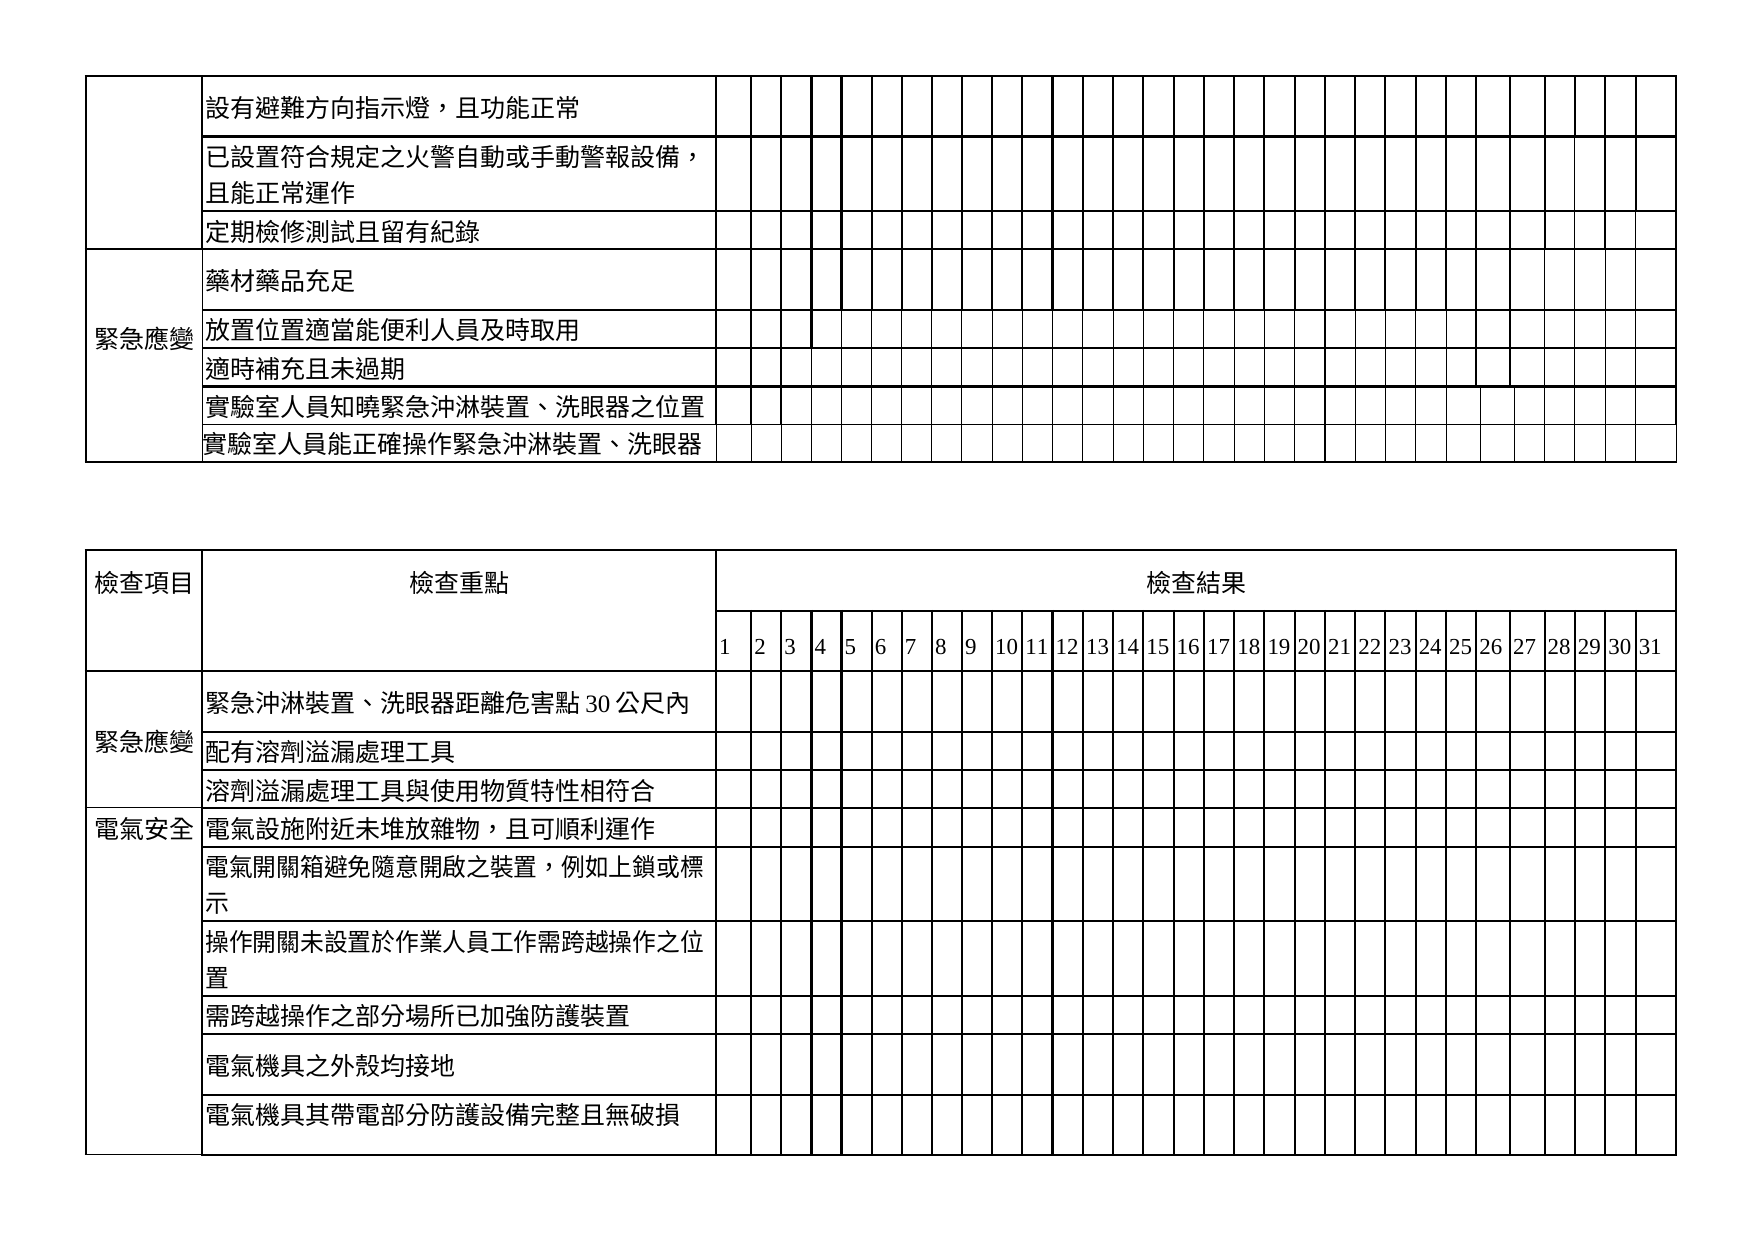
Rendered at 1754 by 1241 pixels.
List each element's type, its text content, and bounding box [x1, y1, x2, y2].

table_cell [1637, 672, 1675, 731]
table_cell [1296, 771, 1324, 807]
table_cell [782, 733, 810, 769]
table_cell [872, 311, 901, 347]
table_cell [1023, 997, 1051, 1033]
table_cell [1175, 212, 1203, 248]
table_cell [993, 77, 1021, 135]
table_cell 12 [1054, 612, 1082, 670]
table_cell [1326, 1035, 1354, 1093]
table_cell [1235, 1096, 1263, 1154]
table_cell [813, 997, 840, 1033]
table_cell [933, 848, 961, 920]
table_cell [717, 733, 750, 769]
table_cell [813, 1096, 840, 1154]
table_cell [873, 672, 901, 731]
table_cell [1114, 672, 1142, 731]
table_cell [843, 922, 871, 995]
table_cell [1144, 388, 1173, 424]
table_cell [1235, 77, 1263, 135]
table_cell [1084, 848, 1112, 920]
table_cell [782, 922, 810, 995]
table_cell [812, 349, 841, 385]
table_cell [1144, 311, 1173, 347]
table_cell [932, 311, 961, 347]
table_cell [1386, 250, 1415, 309]
table_cell [1235, 138, 1263, 210]
table_cell [1637, 997, 1675, 1033]
table_cell [87, 77, 201, 248]
table_cell [1447, 349, 1475, 385]
table_cell 適時補充且未過期 [203, 349, 715, 385]
table_cell [75, 135, 85, 210]
table_cell [1265, 250, 1294, 309]
table_cell [782, 388, 811, 424]
table_cell [1637, 1096, 1675, 1154]
table_cell [1575, 388, 1605, 424]
table_cell [1477, 311, 1509, 347]
table_cell [1515, 425, 1544, 461]
table_cell [1326, 212, 1354, 248]
table_cell [903, 997, 931, 1033]
table_cell [813, 250, 840, 309]
table_cell [902, 311, 931, 347]
table_cell [1023, 672, 1051, 731]
table_cell [993, 212, 1021, 248]
table_cell [1265, 212, 1294, 248]
table_cell [1447, 848, 1475, 920]
table_cell [993, 997, 1021, 1033]
table_cell 緊急應變 [87, 250, 202, 424]
table_cell 29 [1576, 612, 1604, 670]
table_cell [717, 388, 750, 424]
table_cell [1575, 311, 1605, 347]
table_cell [1576, 1096, 1604, 1154]
table_cell [1545, 311, 1574, 347]
table_cell [1084, 212, 1112, 248]
table_cell [933, 138, 961, 210]
table_cell [873, 733, 901, 769]
table_cell [903, 672, 931, 731]
table_cell [1511, 771, 1544, 807]
table_cell [812, 425, 841, 461]
table_cell [1356, 922, 1384, 995]
table_cell [1511, 138, 1544, 210]
table_cell [75, 424, 85, 461]
table_cell [752, 1035, 780, 1093]
table_cell [717, 311, 750, 347]
table_cell [963, 733, 991, 769]
table_cell 16 [1175, 612, 1203, 670]
table_cell [993, 1096, 1021, 1154]
table_cell [1054, 212, 1082, 248]
table_cell [813, 733, 840, 769]
table_cell [1205, 733, 1233, 769]
table_cell 20 [1296, 612, 1324, 670]
table_cell [962, 311, 992, 347]
table_cell [1326, 311, 1355, 347]
table_cell [1054, 809, 1082, 846]
table_cell [873, 212, 901, 248]
table_cell [1084, 771, 1112, 807]
table_cell [1235, 672, 1263, 731]
table_cell [1416, 425, 1446, 461]
table_cell [1265, 77, 1294, 135]
table_cell [1511, 997, 1544, 1033]
table_cell [1546, 138, 1574, 210]
table_cell [752, 311, 780, 347]
table_cell [1265, 848, 1294, 920]
table_cell [1053, 388, 1082, 424]
table_cell [813, 771, 840, 807]
table_cell [1326, 809, 1354, 846]
table_cell [1606, 388, 1635, 424]
table_cell [1606, 733, 1635, 769]
table_cell 4 [813, 612, 840, 670]
table_cell [1637, 733, 1675, 769]
table_cell [1205, 922, 1233, 995]
table_cell [1235, 349, 1264, 385]
table_cell [872, 388, 901, 424]
table_cell [1114, 733, 1142, 769]
table_cell [1175, 771, 1203, 807]
table_cell [843, 848, 871, 920]
table_cell [1417, 212, 1445, 248]
table_cell [1205, 212, 1233, 248]
table_cell [1083, 425, 1113, 461]
table_cell 緊急應變 [87, 672, 201, 807]
table_cell [1054, 733, 1082, 769]
table_cell 檢查重點 [203, 551, 715, 670]
table_cell [903, 138, 931, 210]
table_cell [903, 848, 931, 920]
table_cell [933, 1096, 961, 1154]
table_cell [1114, 349, 1143, 385]
table_cell [1114, 997, 1142, 1033]
table_cell [1265, 672, 1294, 731]
table_cell [75, 807, 85, 846]
table_cell 9 [963, 612, 991, 670]
table_cell [1576, 1035, 1604, 1093]
table_cell [1235, 425, 1264, 461]
table_cell [1576, 733, 1604, 769]
table_cell [993, 672, 1021, 731]
table_cell [1114, 1096, 1142, 1154]
table_cell [1296, 250, 1324, 309]
table_cell [752, 848, 780, 920]
table_cell [1386, 388, 1415, 424]
table_cell [1084, 997, 1112, 1033]
table_cell [1546, 848, 1574, 920]
table_cell [872, 425, 901, 461]
table_cell [963, 212, 991, 248]
table_cell 31 [1637, 612, 1675, 670]
table_cell [842, 349, 871, 385]
table_cell [1356, 311, 1385, 347]
table_cell [902, 388, 931, 424]
table_cell [1023, 388, 1052, 424]
table_cell 10 [993, 612, 1021, 670]
table_cell 電氣機具之外殼均接地 [203, 1035, 715, 1093]
table_cell [903, 809, 931, 846]
table_cell [1144, 250, 1173, 309]
table_cell [1386, 425, 1415, 461]
table_cell [873, 250, 901, 309]
table_cell [1295, 388, 1324, 424]
table_cell 18 [1235, 612, 1263, 670]
table_cell [813, 848, 840, 920]
table_cell [75, 1094, 85, 1154]
table_cell [903, 771, 931, 807]
table_cell [1575, 349, 1605, 385]
table_cell [813, 809, 840, 846]
table_cell [1636, 311, 1675, 347]
table_cell [1235, 809, 1263, 846]
table_cell [1296, 848, 1324, 920]
table_cell [1575, 250, 1605, 309]
table_cell [903, 250, 931, 309]
table_cell [1477, 809, 1509, 846]
table_cell [1386, 311, 1415, 347]
table_cell [1114, 922, 1142, 995]
table_cell [933, 77, 961, 135]
table_cell [963, 771, 991, 807]
table_cell [933, 771, 961, 807]
table_cell 6 [873, 612, 901, 670]
table_cell [1054, 997, 1082, 1033]
table_cell [75, 75, 85, 135]
table_cell [1114, 809, 1142, 846]
table_cell [75, 461, 1676, 549]
table_cell [1416, 311, 1446, 347]
table_cell 27 [1511, 612, 1544, 670]
table_cell [1175, 997, 1203, 1033]
table_cell [1477, 733, 1509, 769]
table_cell [1546, 672, 1574, 731]
table_cell [752, 809, 780, 846]
table_cell [717, 1096, 750, 1154]
table_cell 19 [1265, 612, 1294, 670]
table_cell [1205, 997, 1233, 1033]
table_cell 1 [717, 612, 750, 670]
table_cell [1326, 733, 1354, 769]
table_cell [1511, 349, 1544, 385]
table_cell [717, 349, 750, 385]
table_cell [873, 1096, 901, 1154]
table_cell [717, 672, 750, 731]
table_cell [1606, 809, 1635, 846]
table_cell [1326, 922, 1354, 995]
table_cell [75, 248, 85, 309]
table_cell 實驗室人員能正確操作緊急沖淋裝置、洗眼器 [203, 425, 716, 461]
table_cell [963, 922, 991, 995]
table_cell [1575, 212, 1604, 248]
table_cell [1235, 212, 1263, 248]
table_cell [1053, 311, 1082, 347]
table_cell [75, 210, 85, 248]
table_cell [1447, 672, 1475, 731]
table_cell [1511, 77, 1544, 135]
table_cell 23 [1386, 612, 1415, 670]
table_cell [1416, 349, 1446, 385]
table_cell [872, 349, 901, 385]
table_cell [782, 1035, 810, 1093]
table_cell [842, 425, 871, 461]
table_cell [1296, 1096, 1324, 1154]
table_cell [1144, 212, 1173, 248]
table_cell [1606, 250, 1635, 309]
table_cell [1265, 733, 1294, 769]
table_cell [1356, 733, 1384, 769]
table_cell [1576, 848, 1604, 920]
table_cell [752, 1096, 780, 1154]
table_cell [1545, 250, 1574, 309]
table_cell [1144, 425, 1173, 461]
table_cell [1023, 771, 1051, 807]
table_cell [1511, 311, 1544, 347]
table_cell [1447, 922, 1475, 995]
table_cell [1084, 733, 1112, 769]
table_cell [1326, 425, 1355, 461]
table_cell 電氣機具其帶電部分防護設備完整且無破損 [203, 1096, 715, 1154]
table_cell [1144, 77, 1173, 135]
table_cell [1295, 425, 1324, 461]
table_cell [1356, 138, 1384, 210]
table_cell [75, 920, 85, 995]
table_cell [813, 311, 841, 347]
table_cell [1144, 771, 1173, 807]
table_cell [1575, 425, 1605, 461]
table_cell [1576, 997, 1604, 1033]
table_cell [1204, 388, 1234, 424]
table_cell [963, 809, 991, 846]
table_cell [1606, 311, 1635, 347]
table_cell 定期檢修測試且留有紀錄 [203, 212, 715, 248]
table_cell [1054, 922, 1082, 995]
table_cell 25 [1447, 612, 1475, 670]
table_cell [1417, 848, 1445, 920]
table_cell [1205, 250, 1233, 309]
table_cell [782, 311, 810, 347]
table_cell [1023, 1035, 1051, 1093]
table_cell [1637, 1035, 1675, 1093]
table_cell [1205, 77, 1233, 135]
table_cell [1511, 250, 1544, 309]
table_cell [75, 610, 85, 670]
table_cell [1265, 922, 1294, 995]
table_cell [1417, 922, 1445, 995]
table_cell [1636, 250, 1675, 309]
table_cell [1326, 1096, 1354, 1154]
table_cell [75, 769, 85, 807]
table_cell [1235, 311, 1264, 347]
table_cell [717, 809, 750, 846]
table_cell [1084, 809, 1112, 846]
table_cell [1477, 672, 1509, 731]
table_cell [75, 385, 85, 424]
table_cell [752, 388, 780, 424]
table_cell 3 [782, 612, 810, 670]
table_cell [993, 311, 1022, 347]
table_cell [932, 425, 961, 461]
table_cell [1235, 922, 1263, 995]
table_cell [1114, 388, 1143, 424]
table_cell 24 [1417, 612, 1445, 670]
table_cell [752, 212, 780, 248]
table_cell [873, 922, 901, 995]
table_cell [1023, 311, 1052, 347]
table_cell [813, 672, 840, 731]
table_cell [1265, 425, 1294, 461]
table_cell [902, 425, 931, 461]
table_cell [1417, 672, 1445, 731]
table_cell [717, 848, 750, 920]
table_cell [1606, 1096, 1635, 1154]
table_cell [1084, 250, 1112, 309]
table_cell [1386, 349, 1415, 385]
table_cell [1576, 672, 1604, 731]
table_cell [1175, 672, 1203, 731]
table_cell [1515, 388, 1544, 424]
table_cell [1356, 771, 1384, 807]
table_cell [717, 922, 750, 995]
table_cell 8 [933, 612, 961, 670]
table_cell [1265, 388, 1294, 424]
table_cell [752, 138, 780, 210]
table_cell [1477, 997, 1509, 1033]
table_cell [752, 250, 780, 309]
table_cell [1265, 349, 1294, 385]
table_cell 已設置符合規定之火警自動或手動警報設備，且能正常運作 [203, 138, 715, 210]
table_cell [903, 1096, 931, 1154]
table_cell [1637, 771, 1675, 807]
table_cell [1114, 1035, 1142, 1093]
table_cell [1235, 388, 1264, 424]
table_cell [933, 922, 961, 995]
table_cell [843, 1096, 871, 1154]
table_cell [1205, 771, 1233, 807]
table_cell [1296, 672, 1324, 731]
table_cell [1023, 250, 1051, 309]
table_cell [1511, 1035, 1544, 1093]
table_cell [843, 250, 871, 309]
table_cell [1546, 922, 1574, 995]
table_cell [1606, 848, 1635, 920]
table_cell [75, 846, 85, 920]
table_cell [1606, 771, 1635, 807]
table_cell [1175, 1035, 1203, 1093]
table_cell [963, 77, 991, 135]
table_cell [782, 997, 810, 1033]
table_cell [1546, 1035, 1574, 1093]
table_cell [993, 922, 1021, 995]
table_cell [1511, 809, 1544, 846]
table_cell [1175, 733, 1203, 769]
table_cell [717, 997, 750, 1033]
table_cell [933, 733, 961, 769]
table_cell [873, 138, 901, 210]
table_cell [993, 388, 1022, 424]
table_cell [1606, 672, 1635, 731]
table_cell [1265, 311, 1294, 347]
table_cell [993, 425, 1022, 461]
table_cell [843, 672, 871, 731]
table_cell [1356, 1096, 1384, 1154]
table_cell [962, 388, 992, 424]
table_cell [75, 670, 85, 731]
table_cell 7 [903, 612, 931, 670]
table_cell [1546, 771, 1574, 807]
table_cell 30 [1606, 612, 1635, 670]
table_cell [1447, 311, 1475, 347]
table_cell [873, 848, 901, 920]
table_cell [1144, 1035, 1173, 1093]
table_cell [843, 809, 871, 846]
table_cell [932, 388, 961, 424]
table_cell [1356, 672, 1384, 731]
table_cell [1174, 388, 1203, 424]
table_cell [1636, 349, 1675, 385]
table_cell [1174, 425, 1203, 461]
table_cell [1606, 349, 1635, 385]
table_cell [1481, 388, 1514, 424]
table_cell [782, 250, 810, 309]
table_cell [782, 138, 810, 210]
table_cell [843, 997, 871, 1033]
table_cell [1386, 672, 1415, 731]
table_cell [1511, 672, 1544, 731]
table_cell [993, 250, 1021, 309]
table_cell [962, 349, 992, 385]
table_cell [903, 922, 931, 995]
table_cell [993, 1035, 1021, 1093]
table_cell [1356, 1035, 1384, 1093]
table_cell [1235, 733, 1263, 769]
table_cell [717, 250, 750, 309]
table_cell [1356, 425, 1385, 461]
table_cell [1114, 138, 1142, 210]
table_cell [1576, 771, 1604, 807]
table_cell [993, 771, 1021, 807]
table_cell [873, 771, 901, 807]
table_cell [1084, 138, 1112, 210]
table_cell [1477, 771, 1509, 807]
table_cell [1296, 1035, 1324, 1093]
table_cell [1326, 349, 1355, 385]
table_cell [717, 138, 750, 210]
table_cell [1326, 997, 1354, 1033]
table_cell [1545, 425, 1574, 461]
table_cell [1447, 1096, 1475, 1154]
table_cell [752, 77, 780, 135]
table_cell [1054, 771, 1082, 807]
table_cell [1477, 1035, 1509, 1093]
table_cell [1114, 77, 1142, 135]
table_cell [782, 1096, 810, 1154]
table_cell [1546, 809, 1574, 846]
table_cell [813, 138, 840, 210]
table_cell [1386, 1096, 1415, 1154]
table_cell [1175, 77, 1203, 135]
table_cell [1205, 672, 1233, 731]
table_cell [1386, 138, 1415, 210]
table_cell [1326, 138, 1354, 210]
table_cell [717, 771, 750, 807]
table_cell 電氣安全 [87, 808, 201, 1154]
table_cell [752, 771, 780, 807]
table_cell [1386, 809, 1415, 846]
table_cell [1144, 733, 1173, 769]
table_cell 11 [1023, 612, 1051, 670]
table_cell [933, 1035, 961, 1093]
table_cell [1477, 848, 1509, 920]
table_cell [1606, 212, 1635, 248]
table_cell [962, 425, 992, 461]
table_cell [1235, 1035, 1263, 1093]
table_cell [1606, 922, 1635, 995]
table_cell 檢查項目 [87, 551, 201, 670]
table_cell [75, 995, 85, 1033]
table_cell [873, 1035, 901, 1093]
table_cell [1576, 77, 1604, 135]
table_cell 溶劑溢漏處理工具與使用物質特性相符合 [203, 771, 715, 807]
table_cell [1023, 733, 1051, 769]
table_cell [1477, 138, 1509, 210]
table_cell [782, 672, 810, 731]
table_cell [782, 212, 810, 248]
table_cell [1175, 250, 1203, 309]
table_cell [87, 424, 202, 461]
table_cell [1447, 809, 1475, 846]
table_cell [1477, 212, 1509, 248]
table_cell [842, 311, 871, 347]
table_cell [75, 1033, 85, 1093]
table_cell [1054, 250, 1082, 309]
table_cell [1296, 212, 1324, 248]
table_cell [75, 731, 85, 769]
table_cell [1606, 425, 1635, 461]
table_cell [843, 733, 871, 769]
table_cell [1114, 212, 1142, 248]
table_cell [1205, 1096, 1233, 1154]
table_cell [1144, 1096, 1173, 1154]
table_cell [813, 212, 840, 248]
table_cell [1023, 349, 1052, 385]
table_cell [1265, 138, 1294, 210]
table_cell [1023, 77, 1051, 135]
table_cell [1546, 1096, 1574, 1154]
table_cell [1447, 138, 1475, 210]
table_cell [1637, 848, 1675, 920]
table_cell 藥材藥品充足 [203, 250, 715, 309]
table_cell [1356, 349, 1385, 385]
table_cell [1235, 848, 1263, 920]
table_cell [963, 672, 991, 731]
table_cell [873, 77, 901, 135]
table_cell 檢查結果 [717, 551, 1675, 610]
table_cell [1326, 848, 1354, 920]
table_cell [1447, 388, 1480, 424]
table_cell 13 [1084, 612, 1112, 670]
table_cell [1477, 77, 1509, 135]
table_cell [1175, 138, 1203, 210]
table_cell [782, 349, 811, 385]
table_cell [1417, 250, 1445, 309]
table_cell [1606, 138, 1635, 210]
table_cell [993, 733, 1021, 769]
table_cell [1326, 388, 1355, 424]
table_cell 22 [1356, 612, 1384, 670]
table_cell [752, 349, 780, 385]
table_cell [1023, 922, 1051, 995]
table_cell [813, 1035, 840, 1093]
table_cell [1416, 388, 1446, 424]
table_cell [993, 138, 1021, 210]
table_cell [1637, 138, 1675, 210]
table_cell [1417, 733, 1445, 769]
table_cell [1511, 733, 1544, 769]
table_cell [1417, 138, 1445, 210]
table_cell [1606, 77, 1635, 135]
table_cell [842, 388, 871, 424]
table_cell [75, 347, 85, 385]
table_cell [1447, 771, 1475, 807]
table_cell [1023, 425, 1052, 461]
table_cell [843, 771, 871, 807]
table_cell [1235, 997, 1263, 1033]
table_cell [993, 848, 1021, 920]
table_cell 2 [752, 612, 780, 670]
table_cell [933, 672, 961, 731]
table_cell [1023, 848, 1051, 920]
table_cell [1546, 997, 1574, 1033]
table_cell [1386, 212, 1415, 248]
table_cell [1204, 311, 1234, 347]
table_cell [843, 138, 871, 210]
table_cell [1511, 212, 1544, 248]
table_cell [1637, 809, 1675, 846]
table_cell 電氣設施附近未堆放雜物，且可順利運作 [203, 809, 715, 846]
table_cell [1084, 77, 1112, 135]
table_cell [1511, 848, 1544, 920]
table_cell [1546, 212, 1574, 248]
table_cell [1296, 733, 1324, 769]
table_cell [1417, 1096, 1445, 1154]
table_cell [717, 425, 751, 461]
table_cell [1356, 997, 1384, 1033]
table_cell [717, 1035, 750, 1093]
table_cell [1546, 733, 1574, 769]
table_cell [1417, 1035, 1445, 1093]
table_cell 21 [1326, 612, 1354, 670]
table_cell [1114, 311, 1143, 347]
table_cell [1144, 997, 1173, 1033]
table_cell [1447, 425, 1480, 461]
table_cell [1326, 771, 1354, 807]
table_cell [1417, 771, 1445, 807]
table_cell [843, 212, 871, 248]
table_cell 放置位置適當能便利人員及時取用 [203, 311, 715, 347]
table_cell [75, 549, 85, 610]
table_cell [813, 77, 840, 135]
table_cell [1296, 922, 1324, 995]
table_cell [782, 425, 811, 461]
table_cell 14 [1114, 612, 1142, 670]
table_cell [1054, 1035, 1082, 1093]
table_cell [1265, 1035, 1294, 1093]
table_cell [1114, 250, 1142, 309]
table_cell [1386, 922, 1415, 995]
table_cell [993, 349, 1022, 385]
table_cell [1023, 1096, 1051, 1154]
table_cell [1144, 809, 1173, 846]
table_cell [1447, 77, 1475, 135]
table_cell [1386, 771, 1415, 807]
table_cell [1054, 1096, 1082, 1154]
table_cell [1084, 1035, 1112, 1093]
table_cell [1545, 349, 1574, 385]
table_cell [903, 1035, 931, 1093]
table_cell [1356, 77, 1384, 135]
table_cell 15 [1144, 612, 1173, 670]
table_cell [1114, 425, 1143, 461]
table_cell [1175, 848, 1203, 920]
table_cell [1114, 848, 1142, 920]
table_cell [933, 809, 961, 846]
table_cell [963, 997, 991, 1033]
table_cell [1144, 138, 1173, 210]
table_cell [1114, 771, 1142, 807]
table_cell 設有避難方向指示燈，且功能正常 [203, 77, 715, 135]
table_cell [1447, 250, 1475, 309]
table_cell [1175, 1096, 1203, 1154]
table_cell [1023, 138, 1051, 210]
table_cell [752, 997, 780, 1033]
table_cell 28 [1546, 612, 1574, 670]
table_cell [1636, 388, 1675, 424]
table_cell [1417, 77, 1445, 135]
table_cell [1205, 848, 1233, 920]
table_cell [1084, 922, 1112, 995]
table_cell [1265, 771, 1294, 807]
table_cell [1053, 425, 1082, 461]
table_cell [1545, 388, 1574, 424]
table_cell [1546, 77, 1574, 135]
table_cell [1054, 77, 1082, 135]
table_cell [1083, 311, 1113, 347]
table_cell [1576, 922, 1604, 995]
table_cell 26 [1477, 612, 1509, 670]
table_cell [1447, 212, 1475, 248]
table_cell [1235, 250, 1263, 309]
table_cell [1174, 349, 1203, 385]
table_cell [717, 212, 750, 248]
table_cell [1477, 1096, 1509, 1154]
table_cell [1606, 1035, 1635, 1093]
table_cell [1265, 997, 1294, 1033]
table_cell [782, 848, 810, 920]
table_cell [963, 138, 991, 210]
table_cell [903, 77, 931, 135]
table_cell [1606, 997, 1635, 1033]
table_cell 5 [843, 612, 871, 670]
table_cell [1356, 250, 1384, 309]
table_cell [1417, 809, 1445, 846]
table_cell [1174, 311, 1203, 347]
table_cell [1386, 733, 1415, 769]
table_cell [1481, 425, 1514, 461]
table_cell [1084, 672, 1112, 731]
table_cell [1575, 138, 1604, 210]
table_cell [752, 922, 780, 995]
table_cell [1144, 922, 1173, 995]
table_cell [1175, 922, 1203, 995]
table_cell [1175, 809, 1203, 846]
table_cell [752, 733, 780, 769]
table_cell [933, 212, 961, 248]
table_cell 17 [1205, 612, 1233, 670]
table_cell [1204, 349, 1234, 385]
table_cell [843, 1035, 871, 1093]
table_cell 實驗室人員知曉緊急沖淋裝置、洗眼器之位置 [203, 388, 715, 424]
table_cell [932, 349, 961, 385]
table_cell [1637, 922, 1675, 995]
table_cell [813, 922, 840, 995]
table_cell [1576, 809, 1604, 846]
table_cell [903, 733, 931, 769]
table_cell [1295, 311, 1324, 347]
table_cell [75, 309, 85, 347]
table_cell [933, 250, 961, 309]
table_cell [1326, 672, 1354, 731]
table_cell [1477, 922, 1509, 995]
table_cell [1295, 349, 1324, 385]
table_cell [1054, 672, 1082, 731]
table_cell [1447, 997, 1475, 1033]
table_cell [812, 388, 841, 424]
table_cell 電氣開關箱避免隨意開啟之裝置，例如上鎖或標示 [203, 848, 715, 920]
table_cell [1417, 997, 1445, 1033]
table_cell [1054, 138, 1082, 210]
table_cell [1084, 1096, 1112, 1154]
table_cell [1356, 809, 1384, 846]
table_cell [873, 997, 901, 1033]
table_cell [1636, 212, 1675, 248]
table_cell [1296, 997, 1324, 1033]
table_cell [963, 848, 991, 920]
table_cell [963, 1096, 991, 1154]
table_cell [1205, 809, 1233, 846]
table_cell [1144, 349, 1173, 385]
table_cell [1356, 212, 1384, 248]
table_cell [1386, 997, 1415, 1033]
table_cell [1296, 77, 1324, 135]
table_cell [1356, 848, 1384, 920]
table_cell [1326, 250, 1354, 309]
table_cell [1477, 349, 1509, 385]
table_cell [1083, 349, 1113, 385]
table_cell [993, 809, 1021, 846]
table_cell [1386, 848, 1415, 920]
table_cell [1511, 922, 1544, 995]
table_cell [1204, 425, 1234, 461]
table_cell 緊急沖淋裝置、洗眼器距離危害點30公尺內 [203, 672, 715, 731]
table_cell [1386, 77, 1415, 135]
table_cell [1144, 848, 1173, 920]
table_cell [963, 250, 991, 309]
table_cell [903, 212, 931, 248]
table_cell [1356, 388, 1385, 424]
table_cell [1053, 349, 1082, 385]
table_cell 操作開關未設置於作業人員工作需跨越操作之位置 [203, 922, 715, 995]
table_cell [1636, 425, 1676, 461]
table_cell [1296, 809, 1324, 846]
table_cell [1265, 1096, 1294, 1154]
table_cell [752, 425, 781, 461]
table_cell [963, 1035, 991, 1093]
table_cell [782, 77, 810, 135]
table_cell [873, 809, 901, 846]
table_cell [1023, 212, 1051, 248]
table_cell [1054, 848, 1082, 920]
table_cell [843, 77, 871, 135]
table_cell [1144, 672, 1173, 731]
table_cell [782, 809, 810, 846]
table_cell [1637, 77, 1675, 135]
table_cell [752, 672, 780, 731]
table_cell [1023, 809, 1051, 846]
table_cell [933, 997, 961, 1033]
table_cell [1447, 1035, 1475, 1093]
table_cell [1205, 138, 1233, 210]
table_cell [902, 349, 931, 385]
table_cell [1386, 1035, 1415, 1093]
table_cell [717, 77, 750, 135]
table_cell [1447, 733, 1475, 769]
table_cell [1296, 138, 1324, 210]
table_cell [1083, 388, 1113, 424]
table_cell [1477, 250, 1509, 309]
table_cell 需跨越操作之部分場所已加強防護裝置 [203, 997, 715, 1033]
table_cell [1326, 77, 1354, 135]
table_cell [1205, 1035, 1233, 1093]
table_cell [1511, 1096, 1544, 1154]
table_cell [782, 771, 810, 807]
table_cell [1265, 809, 1294, 846]
table_cell [1235, 771, 1263, 807]
table_cell 配有溶劑溢漏處理工具 [203, 733, 715, 769]
